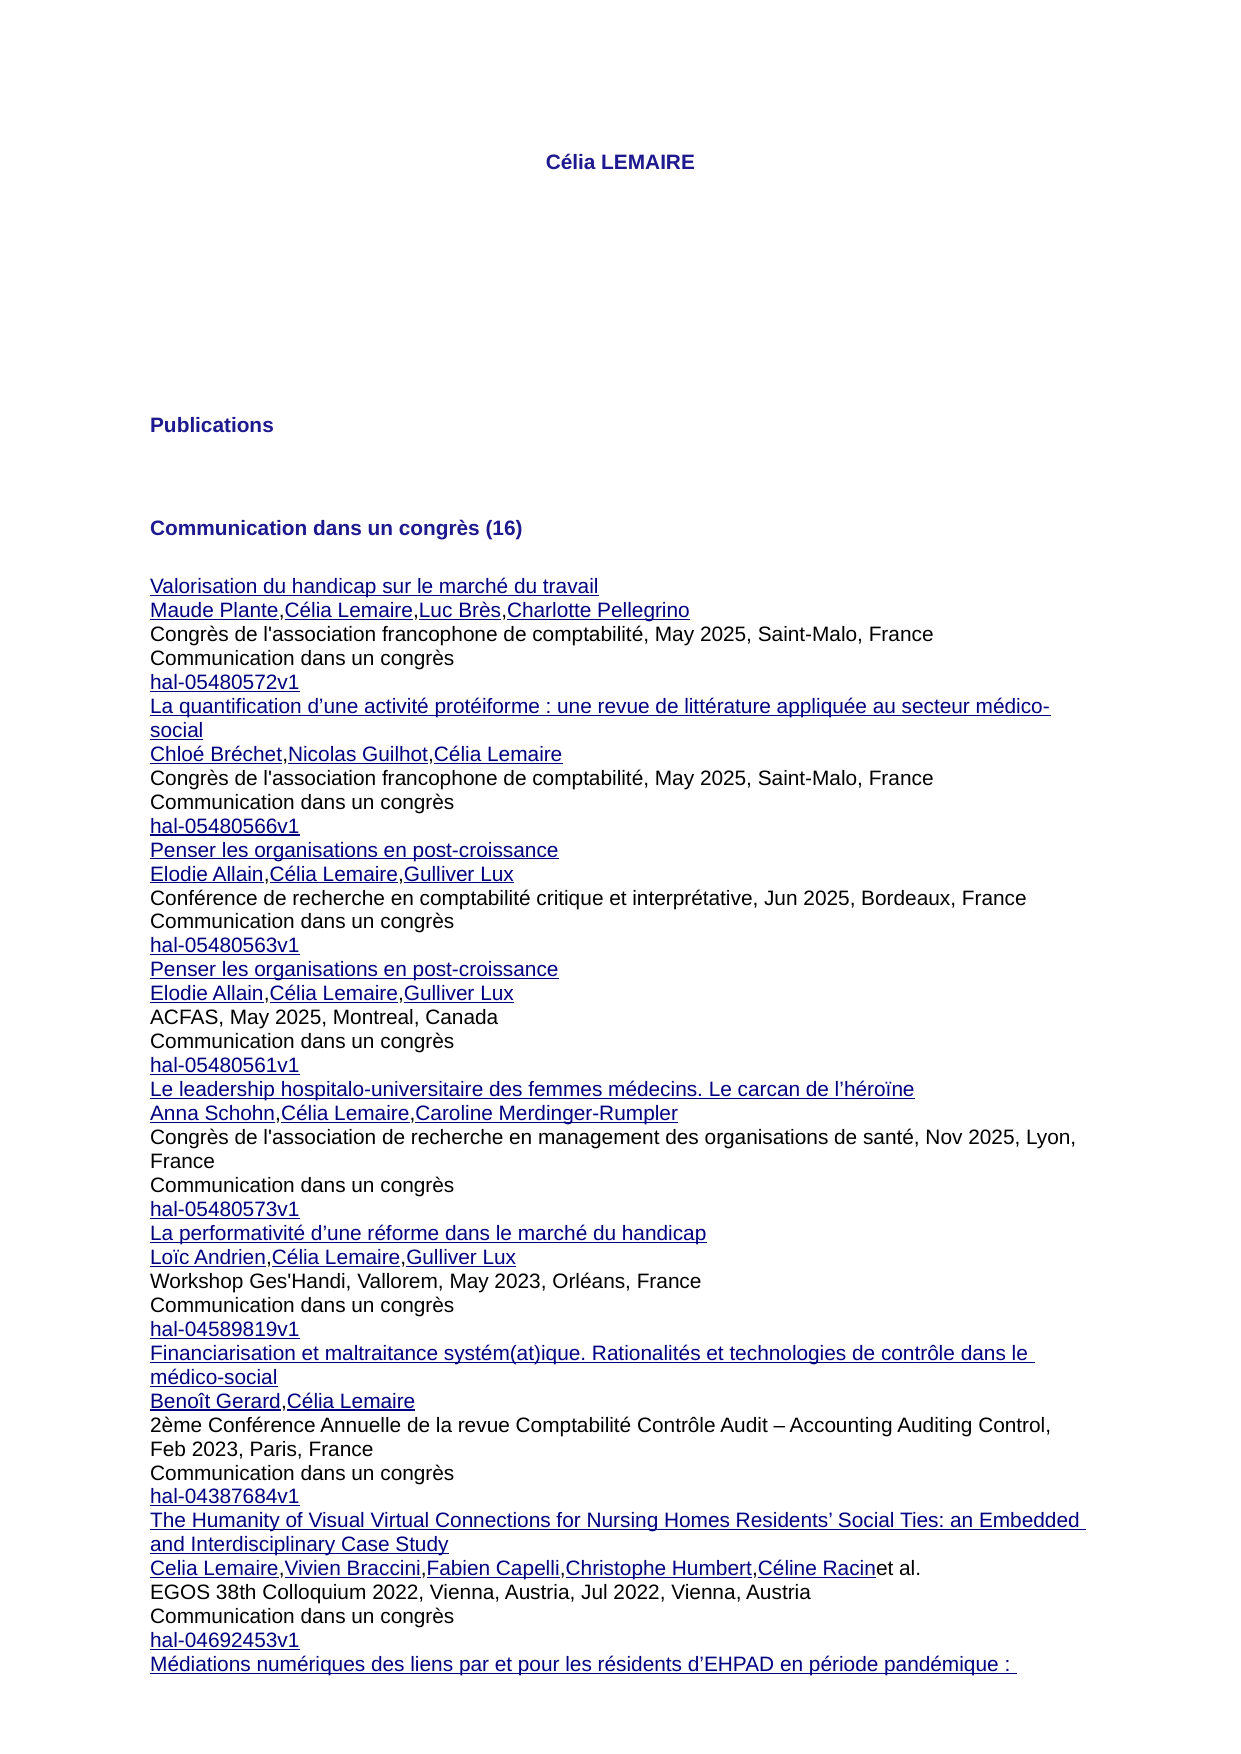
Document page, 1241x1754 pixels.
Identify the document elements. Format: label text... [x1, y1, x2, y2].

subtitle Communication dans un congrès (16) [150, 516, 1090, 539]
subtitle Publications [150, 412, 1090, 436]
subtitle Célia LEMAIRE [150, 150, 1090, 174]
table_cell La quantification d’une activité protéiforme : une revue de littérature appliquée au secteur médico-social Chloé Bréchet,Nicolas Guilhot,Célia Lemaire Congrès de l'association francophone de comptabilité, May 2025, Saint-Malo, France Communication dans un congrès hal-05480566v1 [150, 694, 1090, 837]
table_cell Médiations numériques des liens par et pour les résidents d’EHPAD en période pandémique : [150, 1652, 1090, 1676]
table_cell Penser les organisations en post-croissance Elodie Allain,Célia Lemaire,Gulliver Lux Conférence de recherche en comptabilité critique et interprétative, Jun 2025, Bordeaux, France Communication dans un congrès hal-05480563v1 [150, 838, 1090, 957]
table_cell Penser les organisations en post-croissance Elodie Allain,Célia Lemaire,Gulliver Lux ACFAS, May 2025, Montreal, Canada Communication dans un congrès hal-05480561v1 [150, 957, 1090, 1077]
table_cell Le leadership hospitalo-universitaire des femmes médecins. Le carcan de l’héroïne Anna Schohn,Célia Lemaire,Caroline Merdinger-Rumpler Congrès de l'association de recherche en management des organisations de santé, Nov 2025, Lyon, France Communication dans un congrès hal-05480573v1 [150, 1077, 1090, 1221]
table_header Valorisation du handicap sur le marché du travail Maude Plante,Célia Lemaire,Luc Brès,Charlotte Pellegrino Congrès de l'association francophone de comptabilité, May 2025, Saint-Malo, France Communication dans un congrès hal-05480572v1 [150, 574, 1090, 694]
table_cell The Humanity of Visual Virtual Connections for Nursing Homes Residents’ Social Ties: an Embedded and Interdisciplinary Case Study Celia Lemaire,Vivien Braccini,Fabien Capelli,Christophe Humbert,Céline Racinet al. EGOS 38th Colloquium 2022, Vienna, Austria, Jul 2022, Vienna, Austria Communication dans un congrès hal-04692453v1 [150, 1508, 1090, 1652]
table_cell La performativité d’une réforme dans le marché du handicap Loïc Andrien,Célia Lemaire,Gulliver Lux Workshop Ges'Handi, Vallorem, May 2023, Orléans, France Communication dans un congrès hal-04589819v1 [150, 1221, 1090, 1341]
table_cell Financiarisation et maltraitance systém(at)ique. Rationalités et technologies de contrôle dans le médico-social Benoît Gerard,Célia Lemaire 2ème Conférence Annuelle de la revue Comptabilité Contrôle Audit – Accounting Auditing Control, Feb 2023, Paris, France Communication dans un congrès hal-04387684v1 [150, 1341, 1090, 1508]
